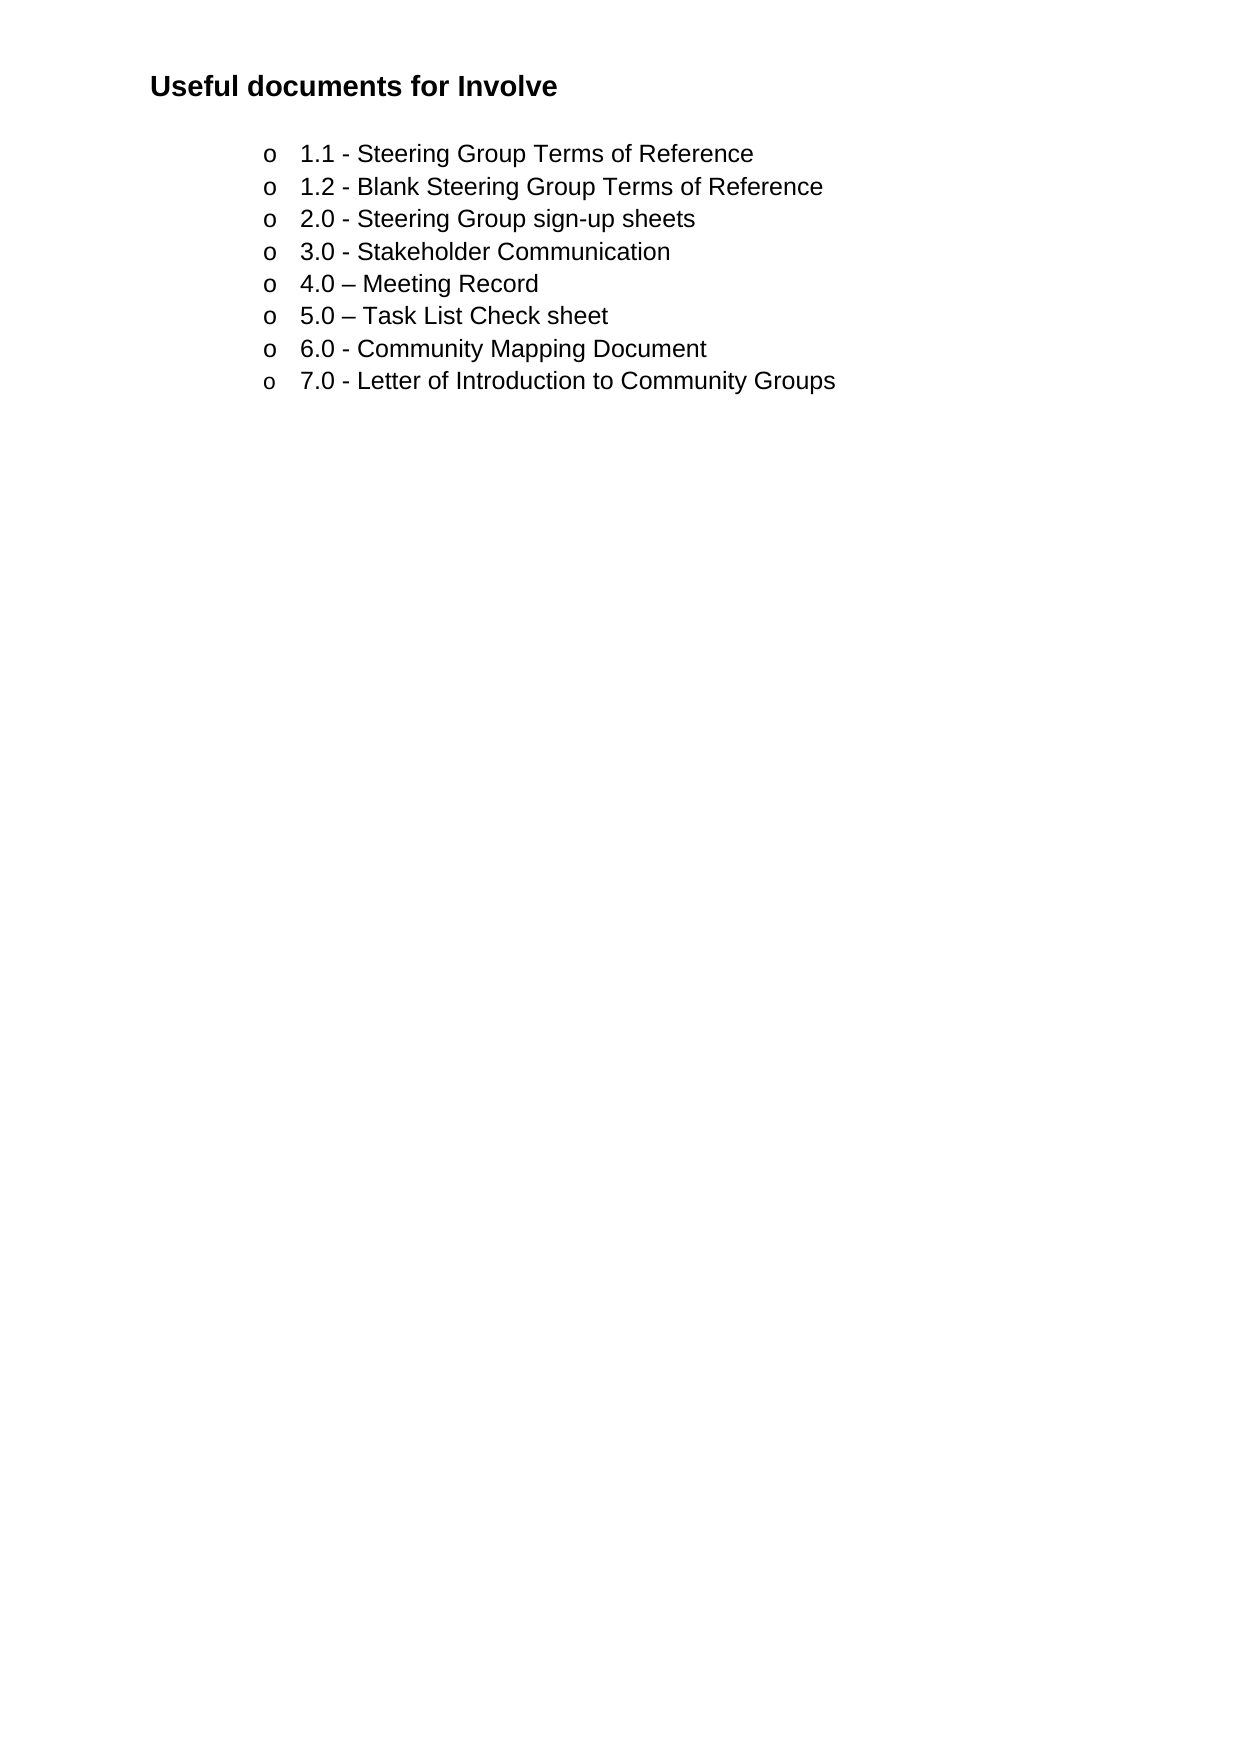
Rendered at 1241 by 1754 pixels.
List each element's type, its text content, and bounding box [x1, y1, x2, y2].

list 1.1 - Steering Group Terms of Reference [262, 139, 1090, 170]
list 1.2 - Blank Steering Group Terms of Reference [262, 172, 1090, 203]
list 3.0 - Stakeholder Communication [262, 237, 1090, 267]
list 2.0 - Steering Group sign-up sheets [262, 204, 1090, 235]
list 7.0 - Letter of Introduction to Community Groups [262, 366, 1090, 396]
list 4.0 – Meeting Record [262, 269, 1090, 300]
subtitle Useful documents for Involve [150, 69, 1090, 138]
list 6.0 - Community Mapping Document [262, 334, 1090, 365]
list 5.0 – Task List Check sheet [262, 301, 1090, 332]
